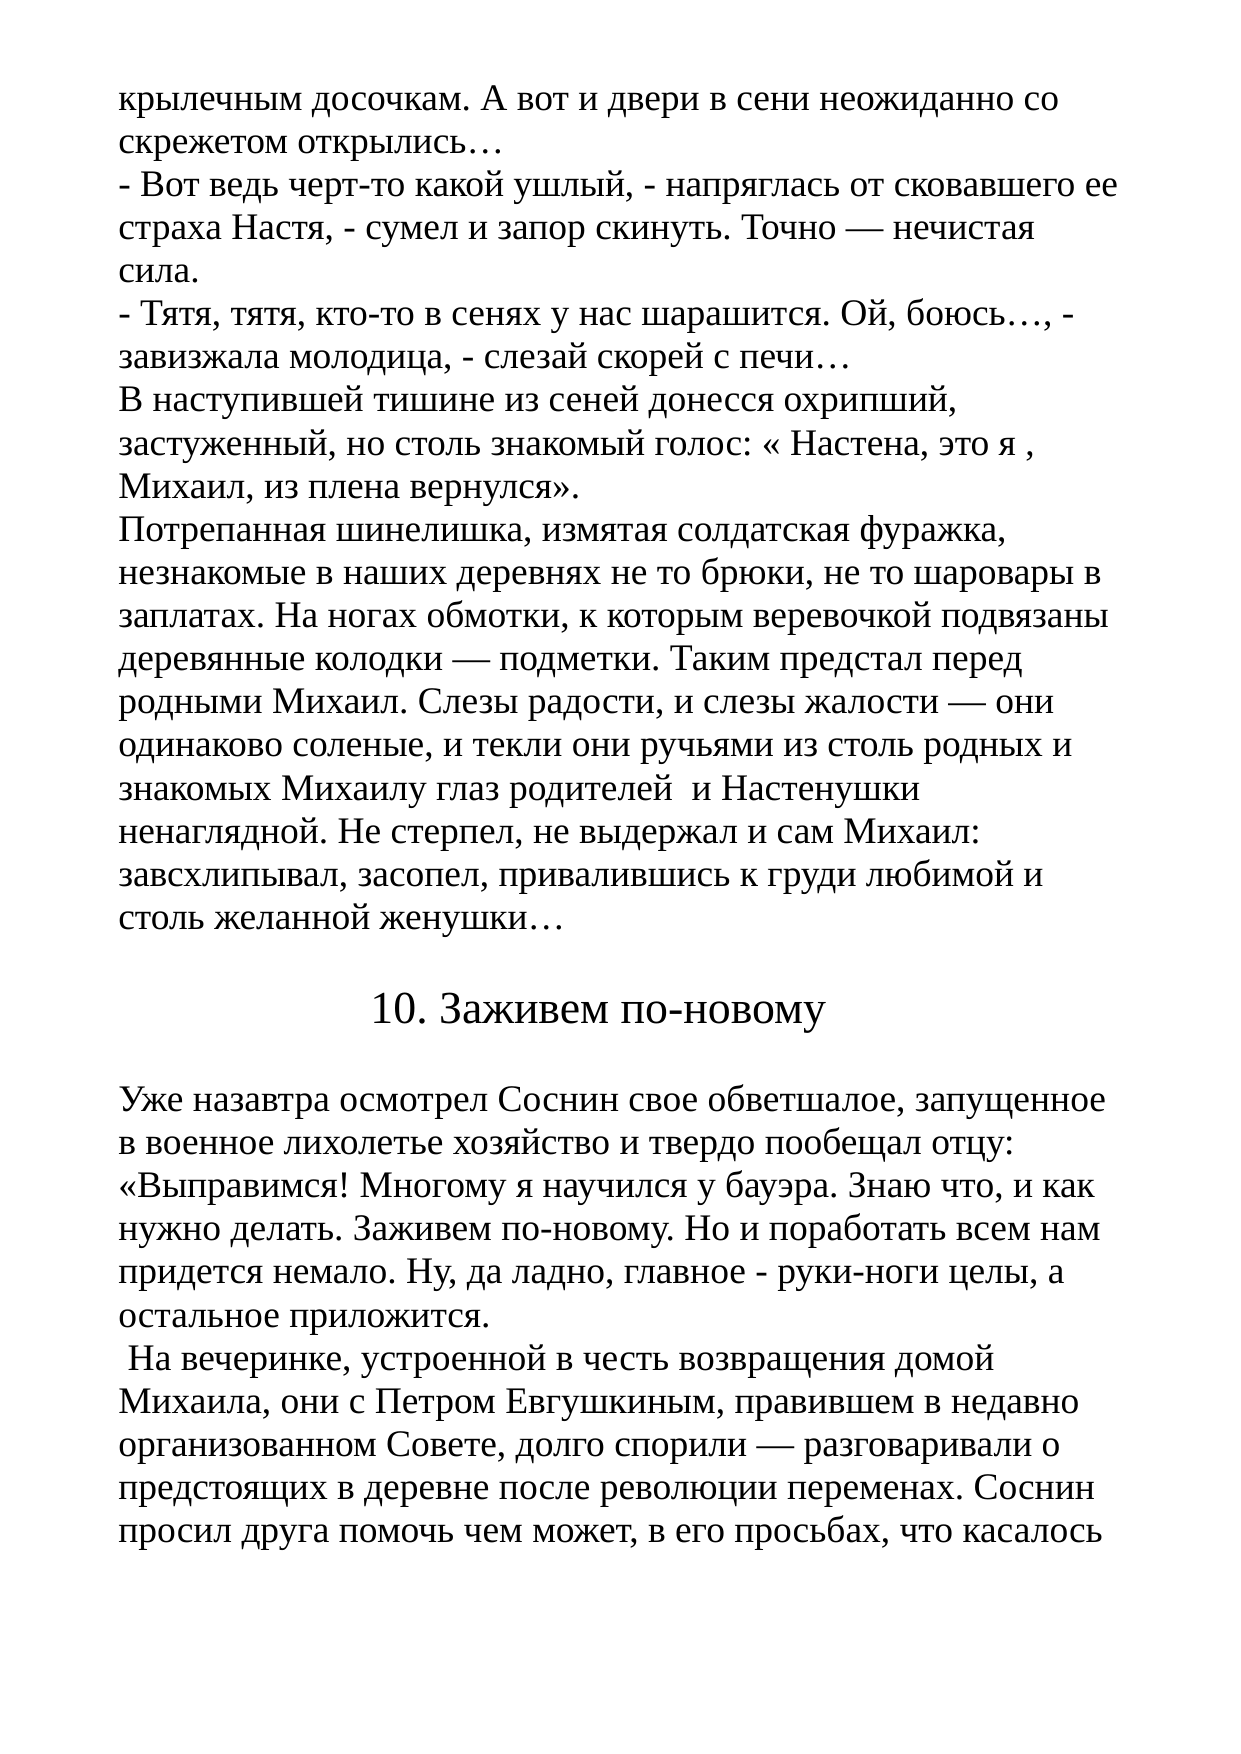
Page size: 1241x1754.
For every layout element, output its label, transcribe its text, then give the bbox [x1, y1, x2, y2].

text В наступившей тишине из сеней донесся охрипший, застуженный, но столь знакомый голос: « Настена, это я , Михаил, из плена вернулся». [118, 377, 1122, 506]
text Потрепанная шинелишка, измятая солдатская фуражка, незнакомые в наших деревнях не то брюки, не то шаровары в заплатах. На ногах обмотки, к которым веревочкой подвязаны деревянные колодки — подметки. Таким предстал перед родными Михаил. Слезы радости, и слезы жалости — они одинаково соленые, и текли они ручьями из столь родных и знакомых Михаилу глаз родителей и Настенушки ненаглядной. Не стерпел, не выдержал и сам Михаил: завсхлипывал, засопел, привалившись к груди любимой и столь желанной женушки… [118, 506, 1122, 937]
text 10. Заживем по-новому [118, 981, 1122, 1033]
text - Вот ведь черт-то какой ушлый, - напряглась от сковавшего ее страха Настя, - сумел и запор скинуть. Точно — нечистая сила. [118, 161, 1122, 291]
text Уже назавтра осмотрел Соснин свое обветшалое, запущенное в военное лихолетье хозяйство и твердо пообещал отцу: «Выправимся! Многому я научился у бауэра. Знаю что, и как нужно делать. Заживем по-новому. Но и поработать всем нам придется немало. Ну, да ладно, главное - руки-ноги целы, а остальное приложится. [118, 1076, 1122, 1335]
text крылечным досочкам. А вот и двери в сени неожиданно со скрежетом открылись… [118, 75, 1122, 161]
text На вечеринке, устроенной в честь возвращения домой Михаила, они с Петром Евгушкиным, правившем в недавно организованном Совете, долго спорили — разговаривали о предстоящих в деревне после революции переменах. Соснин просил друга помочь чем может, в его просьбах, что касалось [118, 1335, 1122, 1551]
text - Тятя, тятя, кто-то в сенях у нас шарашится. Ой, боюсь…, - завизжала молодица, - слезай скорей с печи… [118, 291, 1122, 377]
